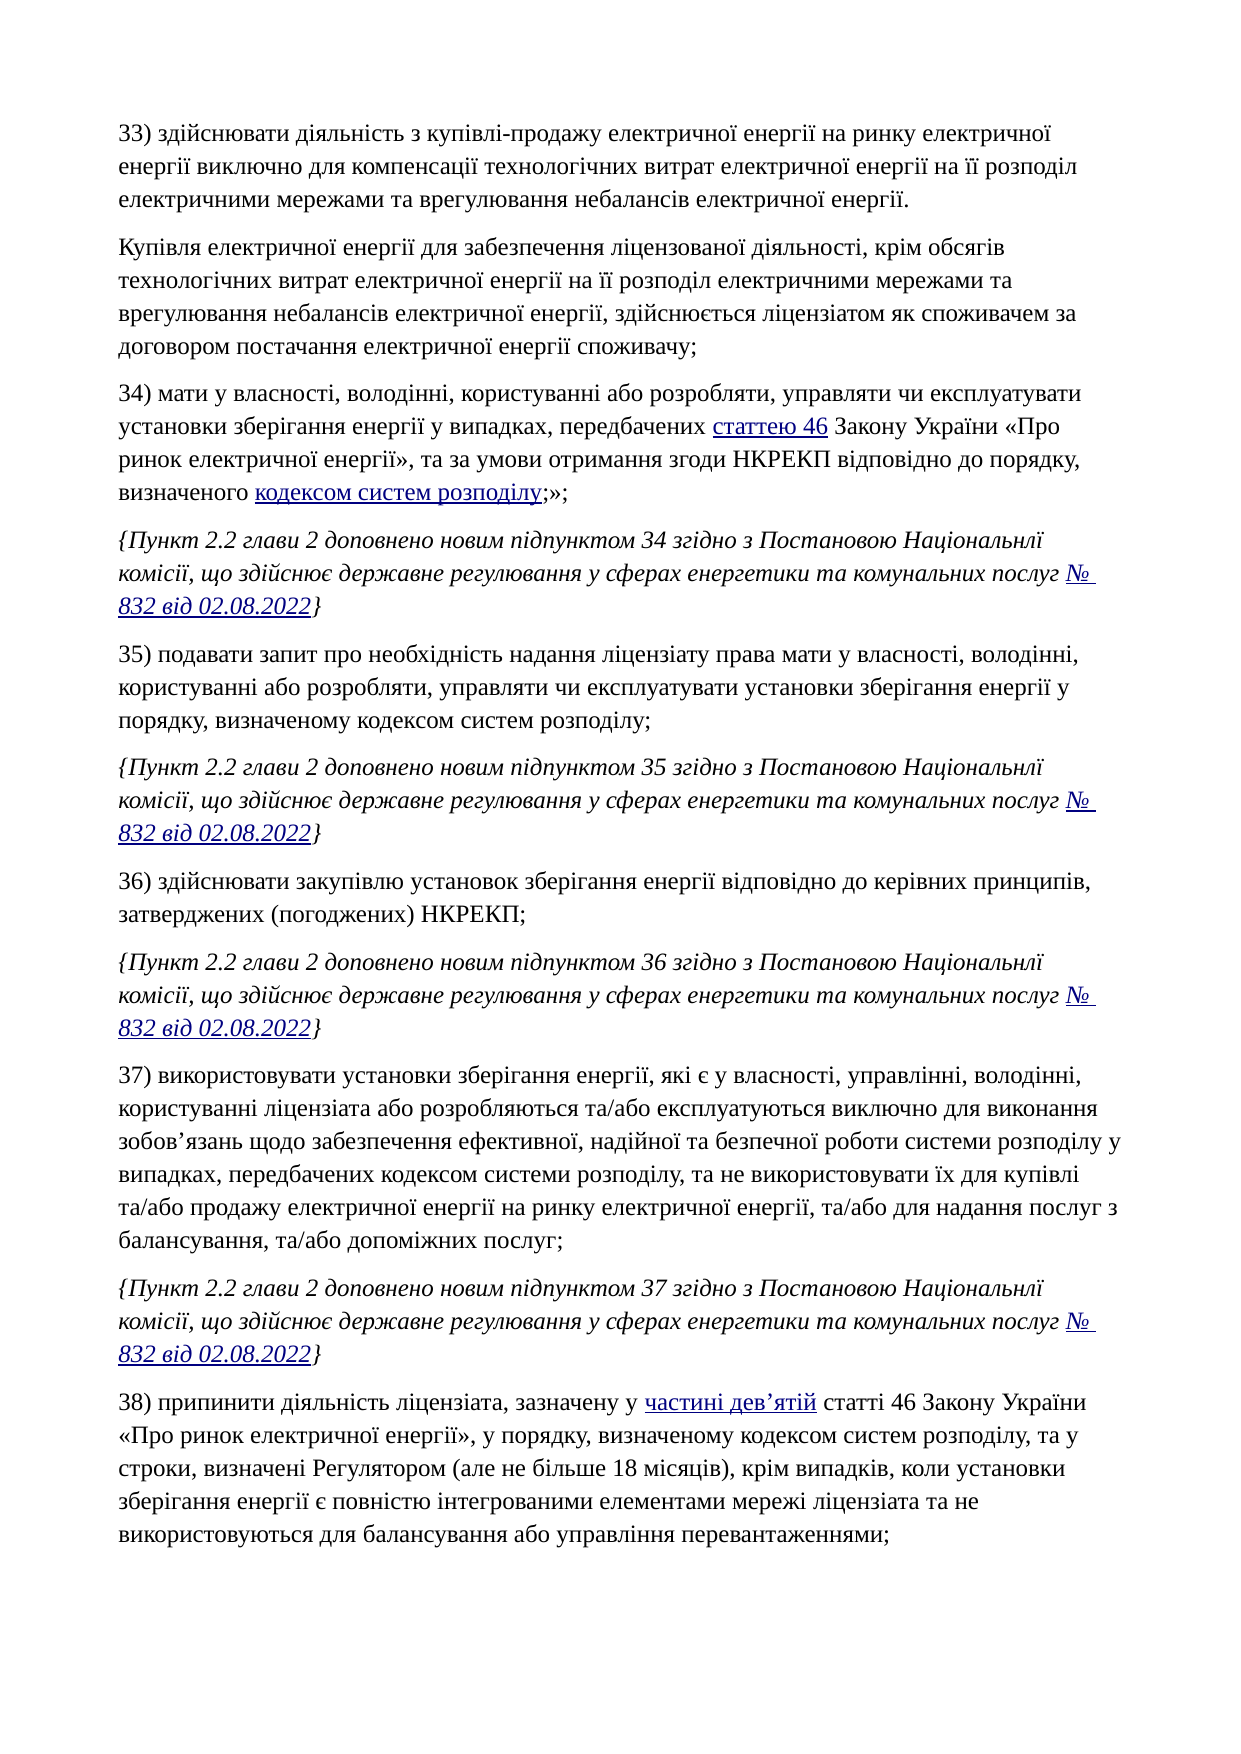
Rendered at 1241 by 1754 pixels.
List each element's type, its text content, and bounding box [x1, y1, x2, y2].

text 36) здійснювати закупівлю установок зберігання енергії відповідно до керівних принципів, затверджених (погоджених) НКРЕКП; [118, 866, 1122, 928]
text 33) здійснювати діяльність з купівлі-продажу електричної енергії на ринку електричної енергії виключно для компенсації технологічних витрат електричної енергії на її розподіл електричними мережами та врегулювання небалансів електричної енергії. [118, 118, 1122, 213]
text {Пункт 2.2 глави 2 доповнено новим підпунктом 34 згідно з Постановою Національнлї комісії, що здійснює державне регулювання у сферах енергетики та комунальних послуг № 832 від 02.08.2022} [118, 525, 1122, 620]
text {Пункт 2.2 глави 2 доповнено новим підпунктом 37 згідно з Постановою Національнлї комісії, що здійснює державне регулювання у сферах енергетики та комунальних послуг № 832 від 02.08.2022} [118, 1273, 1122, 1368]
text 35) подавати запит про необхідність надання ліцензіату права мати у власності, володінні, користуванні або розробляти, управляти чи експлуатувати установки зберігання енергії у порядку, визначеному кодексом систем розподілу; [118, 639, 1122, 733]
text Купівля електричної енергії для забезпечення ліцензованої діяльності, крім обсягів технологічних витрат електричної енергії на її розподіл електричними мережами та врегулювання небалансів електричної енергії, здійснюється ліцензіатом як споживачем за договором постачання електричної енергії споживачу; [118, 232, 1122, 359]
text {Пункт 2.2 глави 2 доповнено новим підпунктом 36 згідно з Постановою Національнлї комісії, що здійснює державне регулювання у сферах енергетики та комунальних послуг № 832 від 02.08.2022} [118, 947, 1122, 1041]
text 38) припинити діяльність ліцензіата, зазначену у частині дев’ятій статті 46 Закону України «Про ринок електричної енергії», у порядку, визначеному кодексом систем розподілу, та у строки, визначені Регулятором (але не більше 18 місяців), крім випадків, коли установки зберігання енергії є повністю інтегрованими елементами мережі ліцензіата та не використовуються для балансування або управління перевантаженнями; [118, 1387, 1122, 1547]
text 37) використовувати установки зберігання енергії, які є у власності, управлінні, володінні, користуванні ліцензіата або розробляються та/або експлуатуються виключно для виконання зобов’язань щодо забезпечення ефективної, надійної та безпечної роботи системи розподілу у випадках, передбачених кодексом системи розподілу, та не використовувати їх для купівлі та/або продажу електричної енергії на ринку електричної енергії, та/або для надання послуг з балансування, та/або допоміжних послуг; [118, 1060, 1122, 1254]
text 34) мати у власності, володінні, користуванні або розробляти, управляти чи експлуатувати установки зберігання енергії у випадках, передбачених статтею 46 Закону України «Про ринок електричної енергії», та за умови отримання згоди НКРЕКП відповідно до порядку, визначеного кодексом систем розподілу;»; [118, 378, 1122, 506]
text {Пункт 2.2 глави 2 доповнено новим підпунктом 35 згідно з Постановою Національнлї комісії, що здійснює державне регулювання у сферах енергетики та комунальних послуг № 832 від 02.08.2022} [118, 752, 1122, 847]
